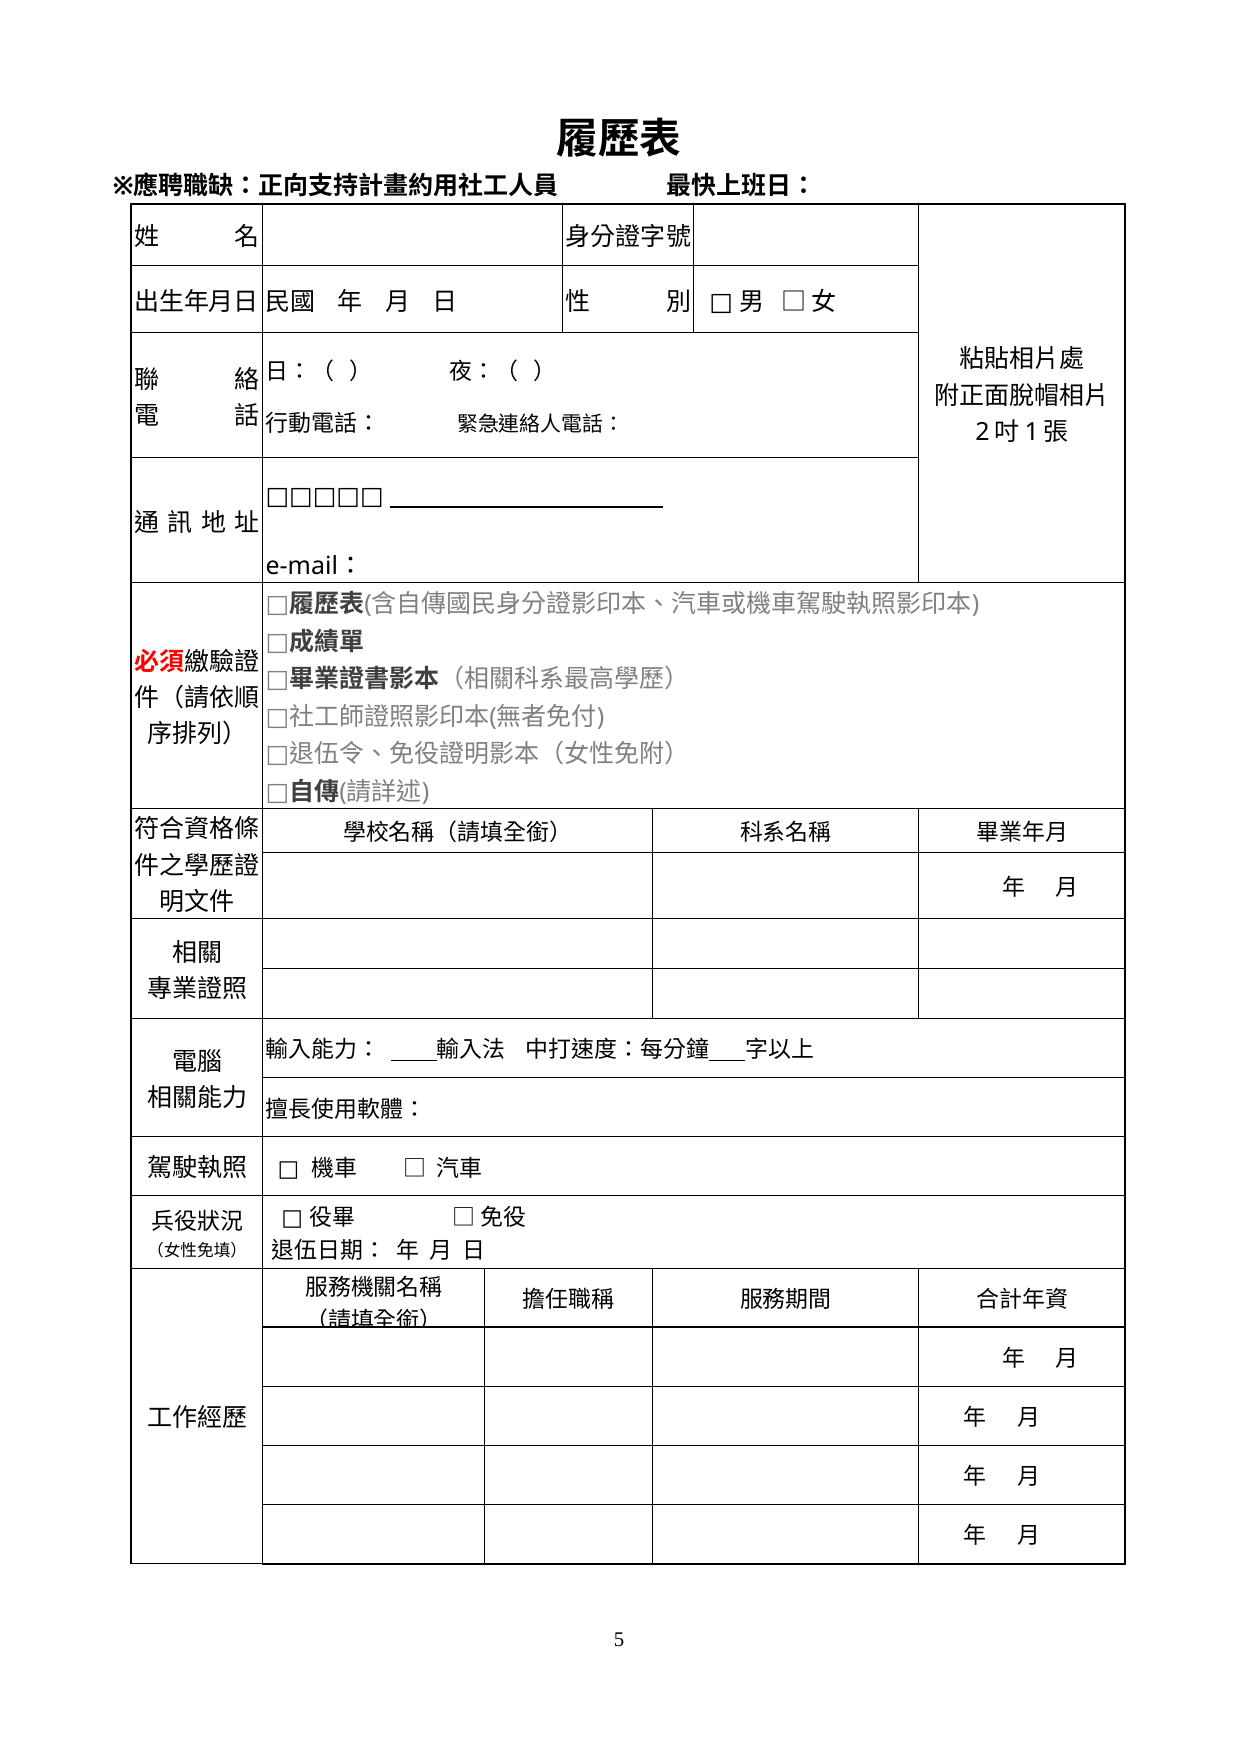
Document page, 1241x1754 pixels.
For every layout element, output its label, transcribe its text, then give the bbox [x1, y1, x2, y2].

table_cell 擔任職稱 [485, 1269, 652, 1326]
table_cell 必須繳驗證件（請依順序排列） [132, 583, 262, 808]
table_cell [263, 1446, 484, 1504]
table_cell 電腦 相關能力 [132, 1019, 262, 1136]
table_cell [653, 969, 918, 1018]
table_cell 服務期間 [653, 1269, 918, 1326]
table_cell [485, 1328, 652, 1386]
table_cell [653, 1328, 918, 1386]
table_cell 出生年月日 [132, 266, 262, 332]
table_cell 擅長使用軟體： [263, 1078, 1124, 1136]
table_cell 聯絡 電話 [132, 333, 262, 457]
table_cell □□□□□ e-mail： [263, 458, 918, 582]
table_cell [263, 919, 652, 968]
table_cell 合計年資 [919, 1269, 1124, 1326]
table_header 身分證字號 [563, 205, 693, 265]
table_cell □ 機車 □ 汽車 [263, 1137, 1124, 1195]
table_cell [653, 1505, 918, 1563]
table_cell [485, 1505, 652, 1563]
text ※應聘職缺：正向支持計畫約用社工人員 最快上班日： [112, 165, 1125, 203]
table_cell □ 男 □ 女 [694, 266, 918, 332]
table_cell 工作經歷 [132, 1269, 262, 1563]
table_cell [919, 969, 1124, 1018]
table_cell 日：（ ） 夜：（ ） 行動電話： 緊急連絡人電話： [263, 333, 918, 457]
table_cell □ 役畢 □ 免役 退伍日期： 年 月 日 [263, 1196, 1124, 1267]
table_cell [653, 1387, 918, 1444]
table_cell 符合資格條件之學歷證明文件 [132, 809, 262, 918]
table_cell [263, 1505, 484, 1563]
table_cell [263, 853, 652, 918]
table_cell [653, 853, 918, 918]
text 履歷表 [131, 105, 1106, 165]
table_cell 輸入能力： 輸入法 中打速度：每分鐘 字以上 [263, 1019, 1124, 1077]
table_cell 服務機關名稱 （請填全銜） [263, 1269, 484, 1326]
table_cell 兵役狀況 （女性免填） [132, 1196, 262, 1267]
table_cell 年 月 [919, 1446, 1124, 1504]
table_cell 駕駛執照 [132, 1137, 262, 1195]
table_header 粘貼相片處 附正面脫帽相片 2吋1張 [919, 205, 1124, 582]
table_cell 科系名稱 [653, 809, 918, 852]
table_cell 年 月 [919, 1505, 1124, 1563]
table_cell [653, 1446, 918, 1504]
table_cell [263, 1387, 484, 1444]
table_cell 相關 專業證照 [132, 919, 262, 1018]
table_header [694, 205, 918, 265]
table_cell 年 月 [919, 1387, 1124, 1444]
table_cell 畢業年月 [919, 809, 1124, 852]
table_cell [485, 1387, 652, 1444]
table_cell 民國 年 月 日 [263, 266, 562, 332]
table_cell [919, 919, 1124, 968]
table_cell □履歷表(含自傳國民身分證影印本、汽車或機車駕駛執照影印本) □成績單 □畢業證書影本（相關科系最高學歷） □社工師證照影印本(無者免付) □退伍令、免役證明影本（女性免附） □自傳(請詳述) [263, 583, 1124, 808]
table_cell 通訊地址 [132, 458, 262, 582]
table_cell 性別 [563, 266, 693, 332]
table_header 姓名 [132, 205, 262, 265]
table_cell 年 月 [919, 853, 1124, 918]
table_cell [263, 969, 652, 1018]
table_cell 年 月 [919, 1328, 1124, 1386]
table_header [263, 205, 562, 265]
table_cell [485, 1446, 652, 1504]
table_cell [653, 919, 918, 968]
table_cell [263, 1328, 484, 1386]
table_cell 學校名稱（請填全銜） [263, 809, 652, 852]
